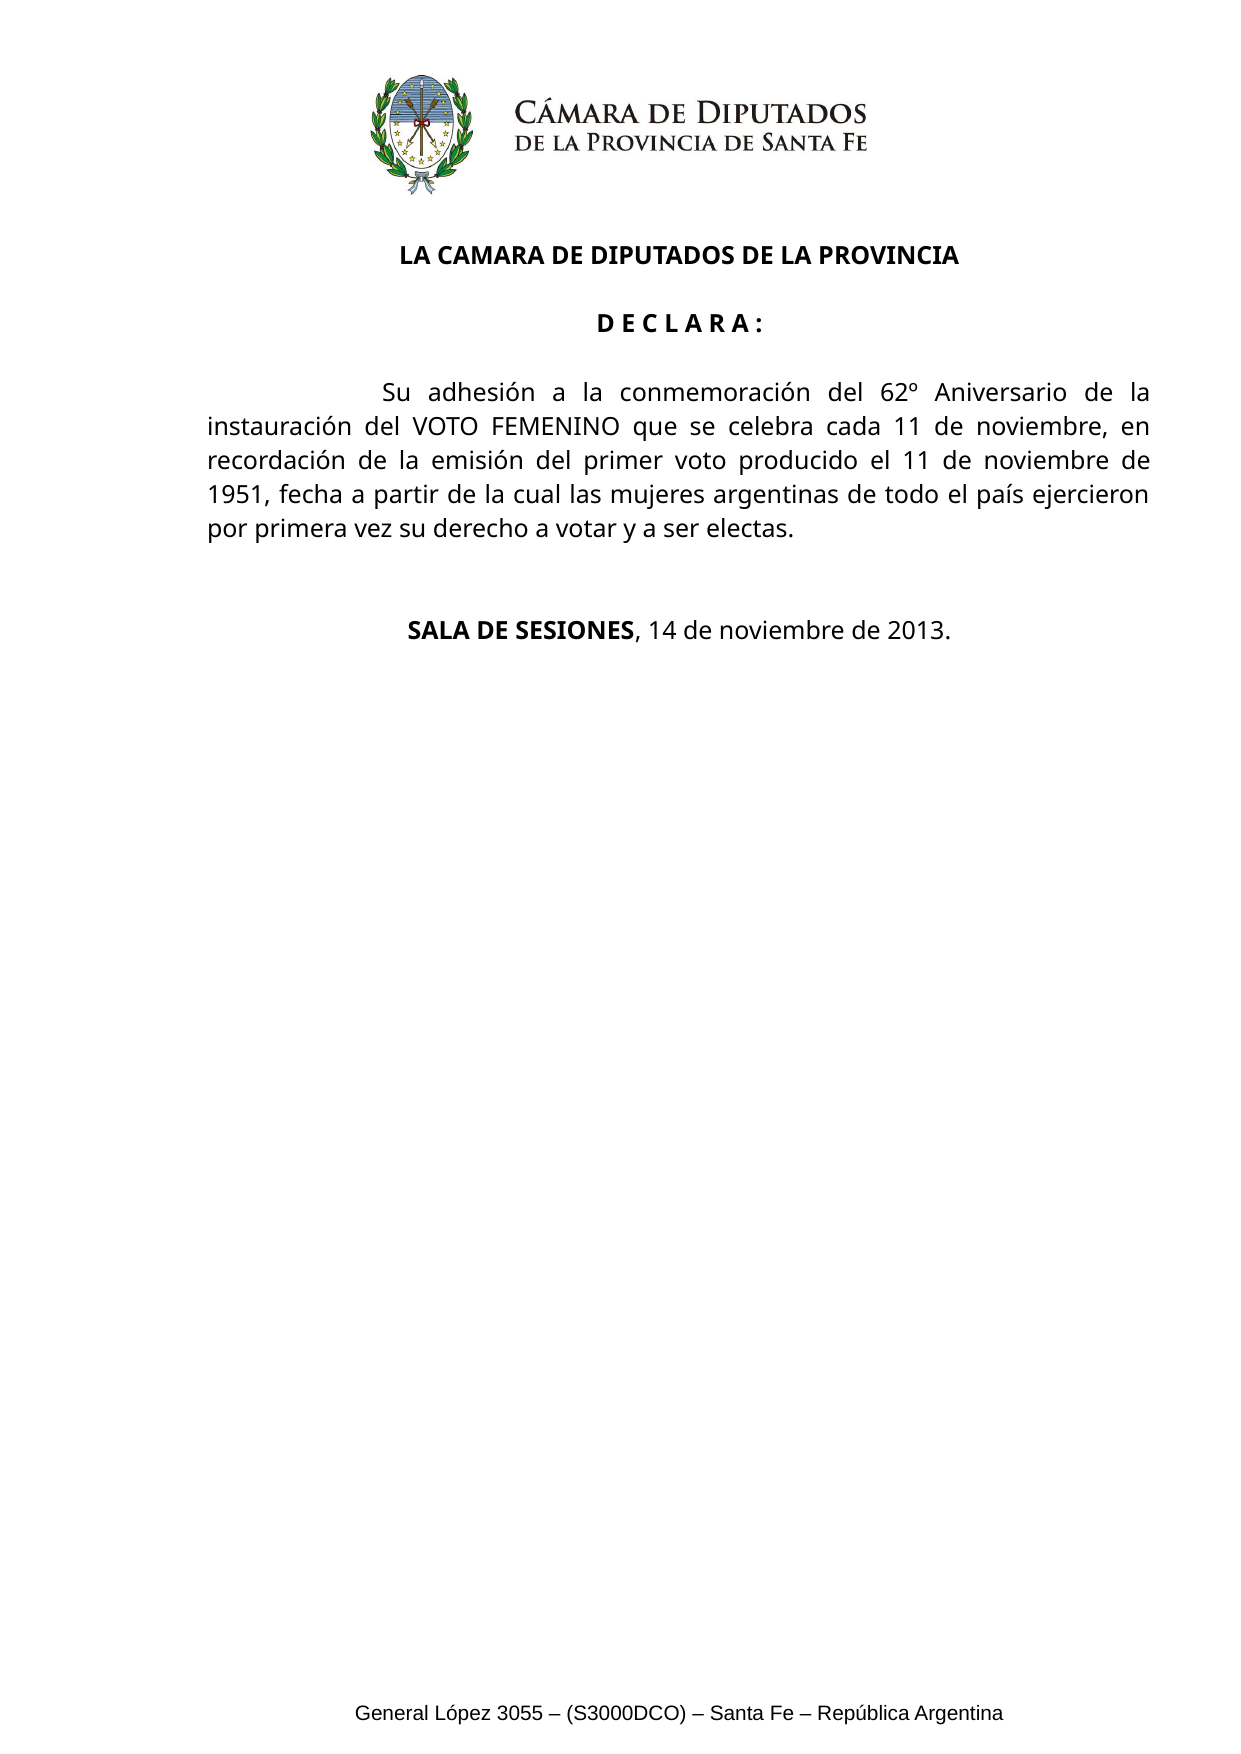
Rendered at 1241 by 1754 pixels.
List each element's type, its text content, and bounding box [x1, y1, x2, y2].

text SALA DE SESIONES, 14 de noviembre de 2013. [207, 613, 1152, 647]
text Su adhesión a la conmemoración del 62º Aniversario de la instauración del VOTO FEMENINO que se celebra cada 11 de noviembre, en recordación de la emisión del primer voto producido el 11 de noviembre de 1951, fecha a partir de la cual las mujeres argentinas de todo el país ejercieron por primera vez su derecho a votar y a ser electas. [207, 374, 1152, 544]
text D E C L A R A : [207, 306, 1152, 340]
text LA CAMARA DE DIPUTADOS DE LA PROVINCIA [207, 238, 1152, 272]
picture [370, 75, 867, 199]
